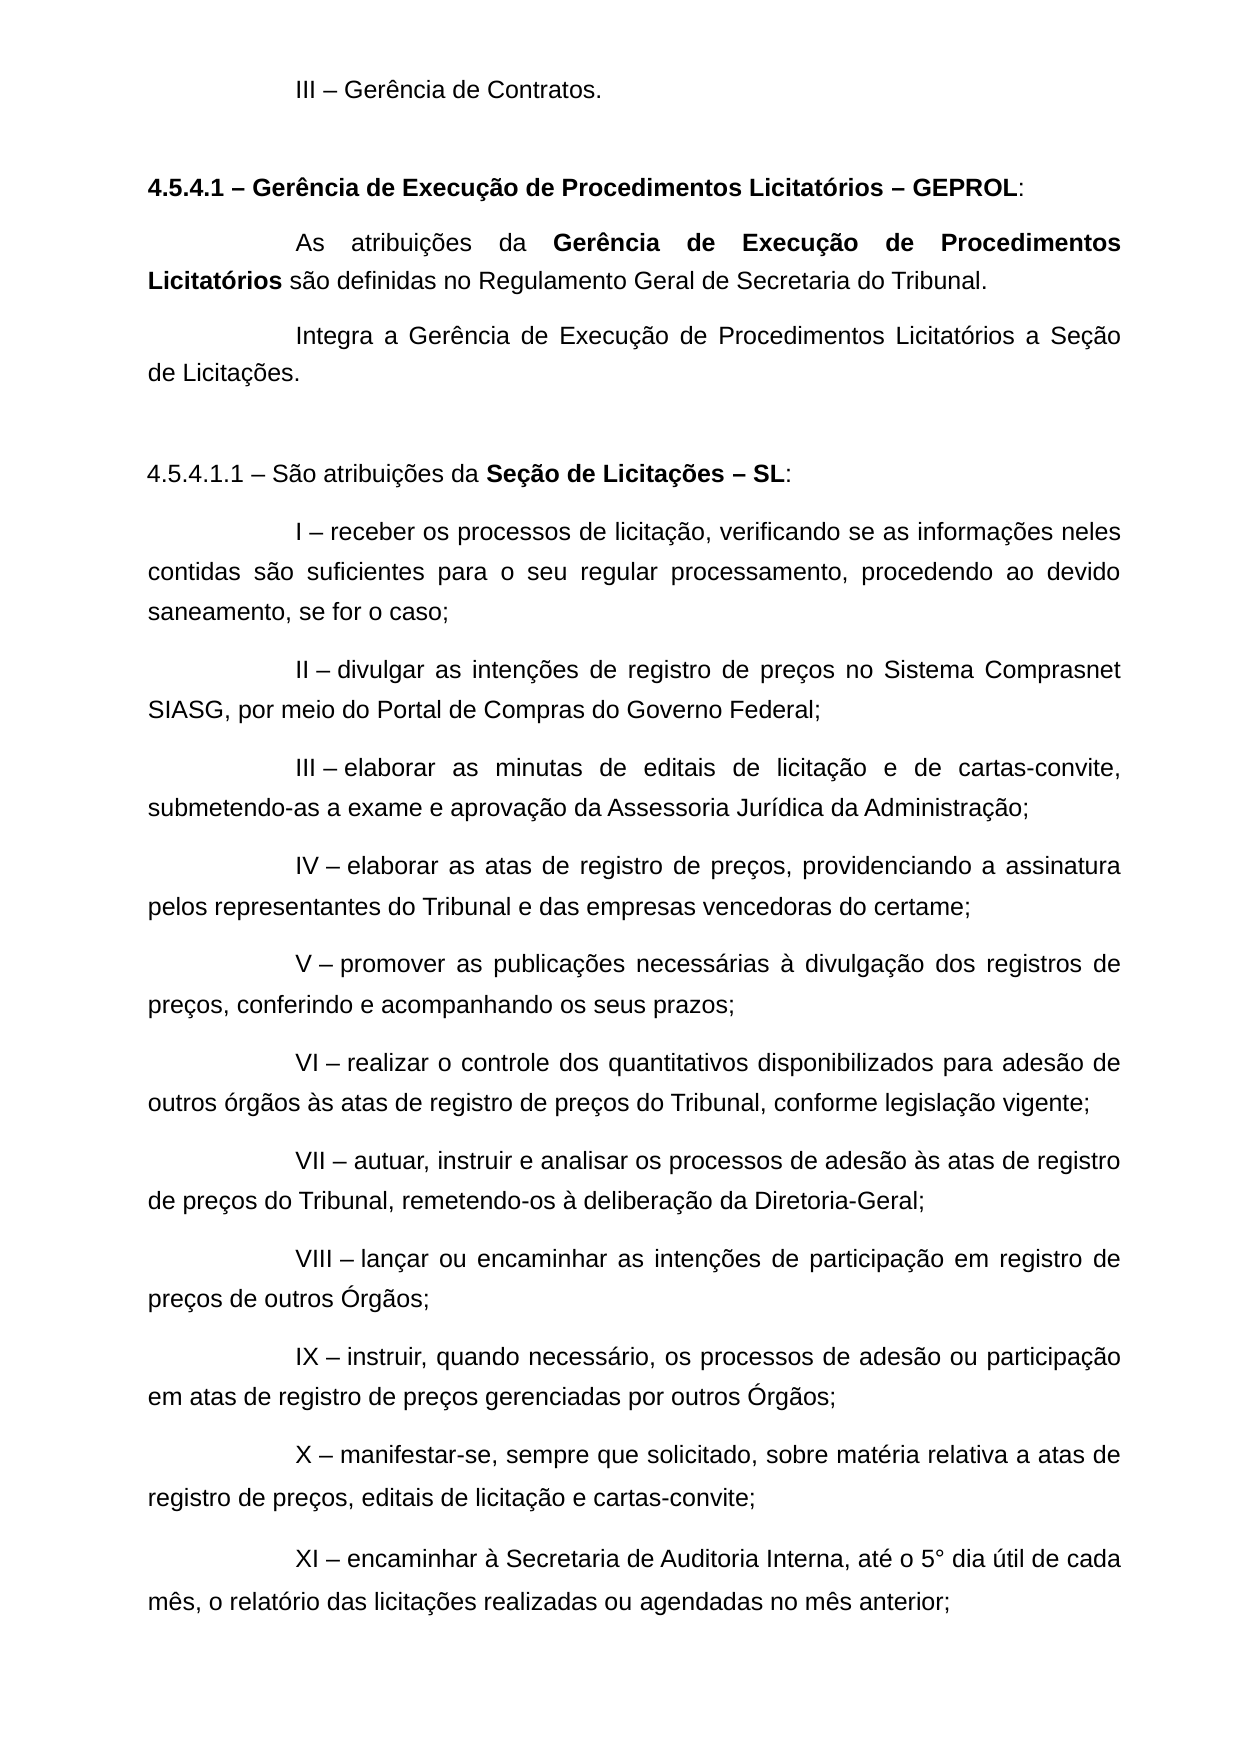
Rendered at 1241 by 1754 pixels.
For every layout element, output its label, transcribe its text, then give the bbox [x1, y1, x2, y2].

text As atribuições da Gerência de Execução de Procedimentos Licitatórios são definidas no Regulamento Geral de Secretaria do Tribunal. [148, 228, 1122, 294]
text VII – autuar, instruir e analisar os processos de adesão às atas de registro de preços do Tribunal, remetendo-os à deliberação da Diretoria-Geral; [148, 1146, 1122, 1214]
subtitle 4.5.4.1 – Gerência de Execução de Procedimentos Licitatórios – GEPROL: [148, 173, 1122, 202]
text VI – realizar o controle dos quantitativos disponibilizados para adesão de outros órgãos às atas de registro de preços do Tribunal, conforme legislação vigente; [148, 1047, 1122, 1116]
text III – Gerência de Contratos. [148, 75, 1122, 104]
text III – elaborar as minutas de editais de licitação e de cartas-convite, submetendo-as a exame e aprovação da Assessoria Jurídica da Administração; [148, 753, 1122, 822]
text II – divulgar as intenções de registro de preços no Sistema Comprasnet SIASG, por meio do Portal de Compras do Governo Federal; [148, 655, 1122, 724]
text X – manifestar-se, sempre que solicitado, sobre matéria relativa a atas de registro de preços, editais de licitação e cartas-convite; [148, 1440, 1122, 1512]
text IV – elaborar as atas de registro de preços, providenciando a assinatura pelos representantes do Tribunal e das empresas vencedoras do certame; [148, 851, 1122, 920]
text IX – instruir, quando necessário, os processos de adesão ou participação em atas de registro de preços gerenciadas por outros Órgãos; [148, 1342, 1122, 1411]
text V – promover as publicações necessárias à divulgação dos registros de preços, conferindo e acompanhando os seus prazos; [148, 949, 1122, 1018]
text XI – encaminhar à Secretaria de Auditoria Interna, até o 5° dia útil de cada mês, o relatório das licitações realizadas ou agendadas no mês anterior; [148, 1544, 1122, 1616]
text I – receber os processos de licitação, verificando se as informações neles contidas são suficientes para o seu regular processamento, procedendo ao devido saneamento, se for o caso; [148, 517, 1122, 626]
text Integra a Gerência de Execução de Procedimentos Licitatórios a Seção de Licitações. [148, 321, 1122, 387]
subtitle 4.5.4.1.1 – São atribuições da Seção de Licitações – SL: [147, 459, 1122, 487]
text VIII – lançar ou encaminhar as intenções de participação em registro de preços de outros Órgãos; [148, 1244, 1122, 1313]
